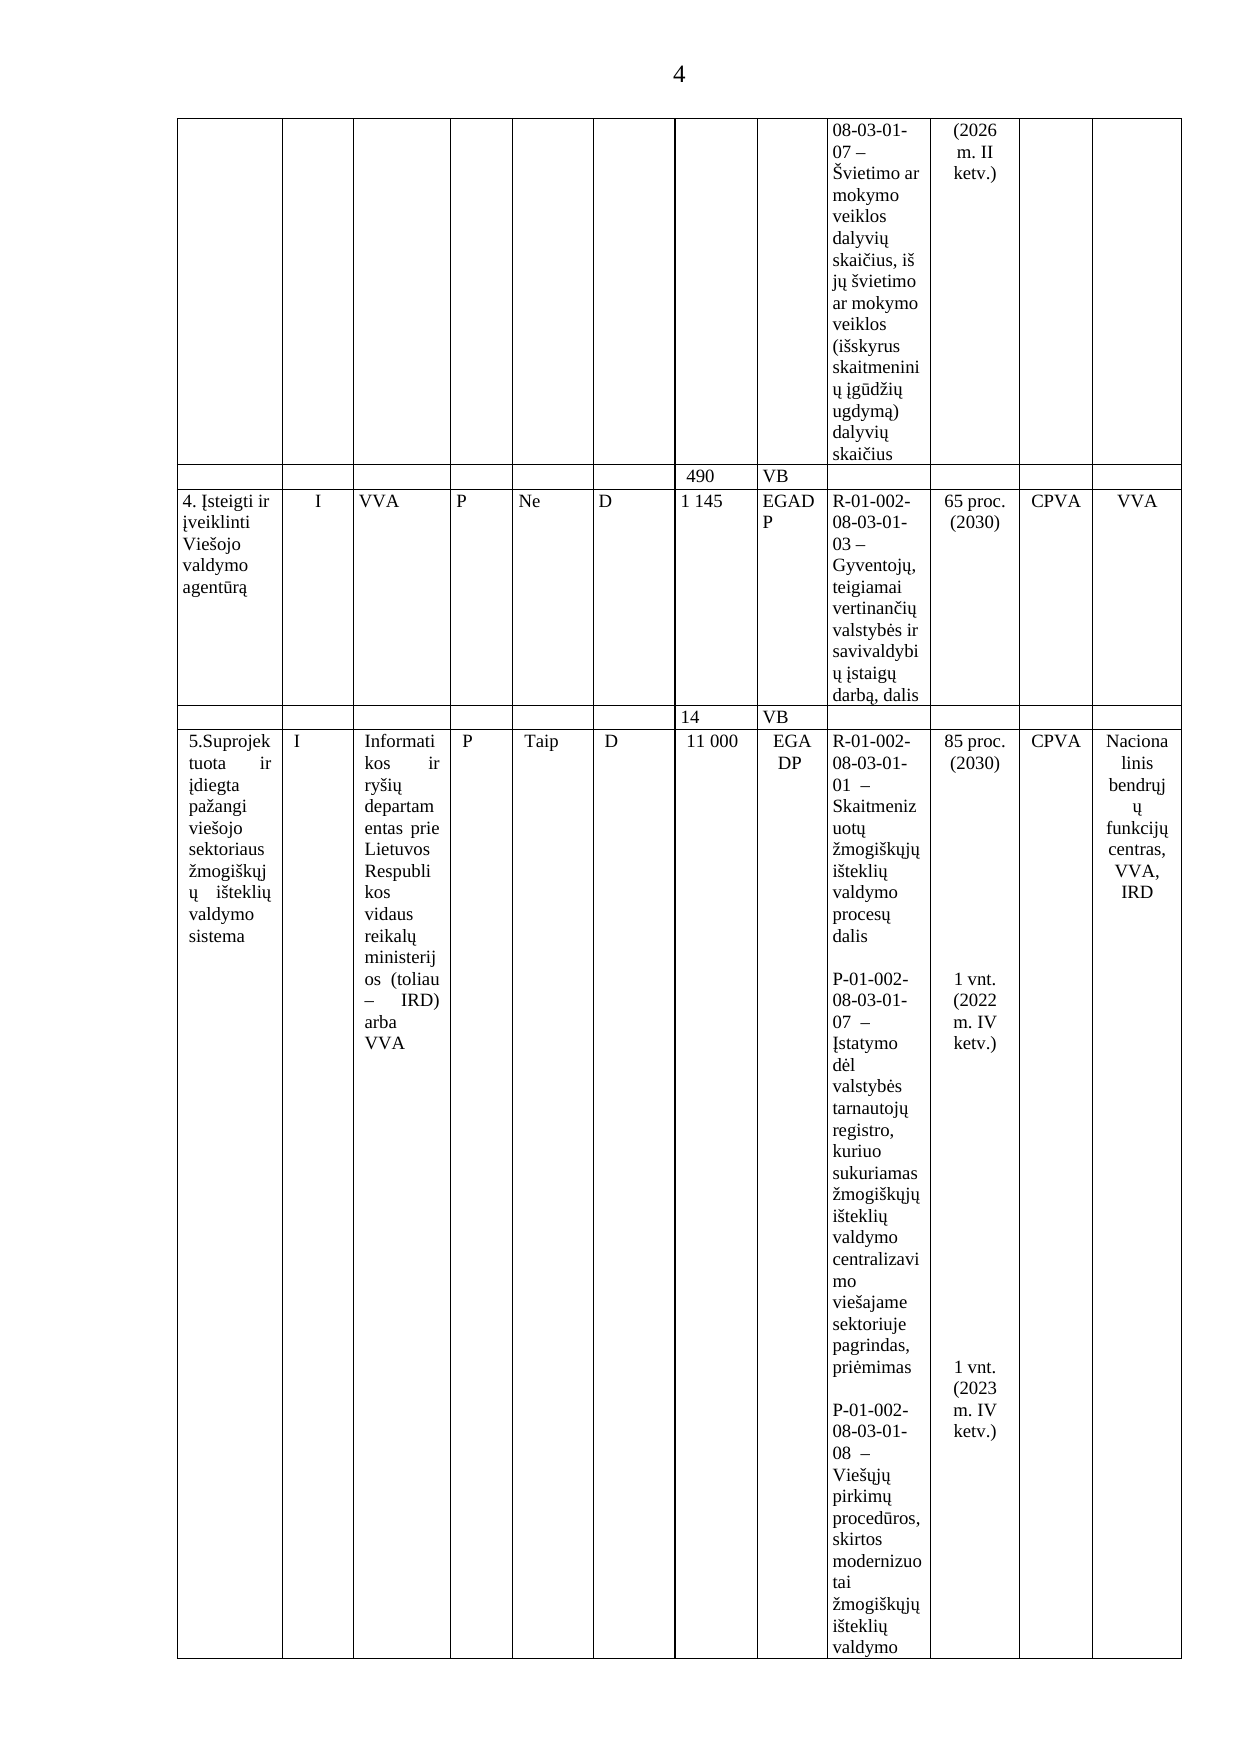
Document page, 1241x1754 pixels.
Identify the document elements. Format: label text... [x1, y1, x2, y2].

table_cell R-01-002-08-03-01-03 – Gyventojų, teigiamai vertinančių valstybės ir savivaldybių įstaigų darbą, dalis [828, 490, 930, 705]
table_cell 5.Suprojektuota ir įdiegta pažangi viešojo sektoriaus žmogiškųjų išteklių valdymo sistema [178, 730, 282, 1658]
table_cell R-01-002-08-03-01-01 – Skaitmenizuotų žmogiškųjų išteklių valdymo procesų dalis P-01-002-08-03-01-07 – Įstatymo dėl valstybės tarnautojų registro, kuriuo sukuriamas žmogiškųjų išteklių valdymo centralizavimo viešajame sektoriuje pagrindas, priėmimas P-01-002-08-03-01-08 – Viešųjų pirkimų procedūros, skirtos modernizuotai žmogiškųjų išteklių valdymo [828, 730, 930, 1658]
table_cell [178, 119, 282, 464]
table_cell 1 145 [676, 490, 757, 705]
table_cell [676, 119, 757, 464]
table_cell [1093, 706, 1181, 729]
table_cell VVA [1093, 490, 1181, 705]
table_cell 490 [676, 465, 757, 488]
table_cell [283, 706, 353, 729]
table_cell [828, 706, 930, 729]
table_cell VVA [354, 490, 450, 705]
table_cell [1093, 465, 1181, 488]
table_cell D [594, 730, 674, 1658]
table_cell [283, 119, 353, 464]
table_cell 65 proc. (2030) [931, 490, 1019, 705]
table_cell [451, 706, 512, 729]
table_cell [513, 706, 593, 729]
table_cell [354, 119, 450, 464]
table_cell Taip [513, 730, 593, 1658]
table_cell Informatikos ir ryšių departamentas prie Lietuvos Respublikos vidaus reikalų ministerijos (toliau – IRD) arba VVA [354, 730, 450, 1658]
table_cell [513, 465, 593, 488]
table_cell [931, 706, 1019, 729]
table_cell [1020, 119, 1092, 464]
table_cell [1020, 706, 1092, 729]
table_cell [451, 465, 512, 488]
table_cell Ne [513, 490, 593, 705]
table_cell [594, 119, 674, 464]
table_cell 85 proc. (2030) 1 vnt. (2022 m. IV ketv.) 1 vnt. (2023 m. IV ketv.) [931, 730, 1019, 1658]
table_cell [828, 465, 930, 488]
table_cell [594, 465, 674, 488]
table_cell [1020, 465, 1092, 488]
table_cell 14 [676, 706, 757, 729]
table_cell [178, 706, 282, 729]
table_cell [513, 119, 593, 464]
table_cell CPVA [1020, 730, 1092, 1658]
table_cell [594, 706, 674, 729]
table_cell 4. Įsteigti ir įveiklinti Viešojo valdymo agentūrą [178, 490, 282, 705]
table_cell [758, 119, 827, 464]
table_cell I [283, 490, 353, 705]
table_cell [354, 465, 450, 488]
table_cell [178, 465, 282, 488]
table_cell Nacionalinis bendrųjų funkcijų centras, VVA, IRD [1093, 730, 1181, 1658]
table_cell [283, 465, 353, 488]
table_cell P [451, 490, 512, 705]
table_cell - [1093, 119, 1181, 464]
table_cell D [594, 490, 674, 705]
table_cell [931, 465, 1019, 488]
table_cell EGADP [758, 730, 827, 1658]
table_cell VB [758, 465, 827, 488]
table_cell [451, 119, 512, 464]
table_cell 11 000 [676, 730, 757, 1658]
table_cell P [451, 730, 512, 1658]
table_cell (2026 m. II ketv.) [931, 119, 1019, 464]
table_cell 08-03-01-07 – Švietimo ar mokymo veiklos dalyvių skaičius, iš jų švietimo ar mokymo veiklos (išskyrus skaitmeninių įgūdžių ugdymą) dalyvių skaičius [828, 119, 930, 464]
table_cell CPVA [1020, 490, 1092, 705]
table_cell I [283, 730, 353, 1658]
table_cell EGADP [758, 490, 827, 705]
table_cell [354, 706, 450, 729]
table_cell VB [758, 706, 827, 729]
